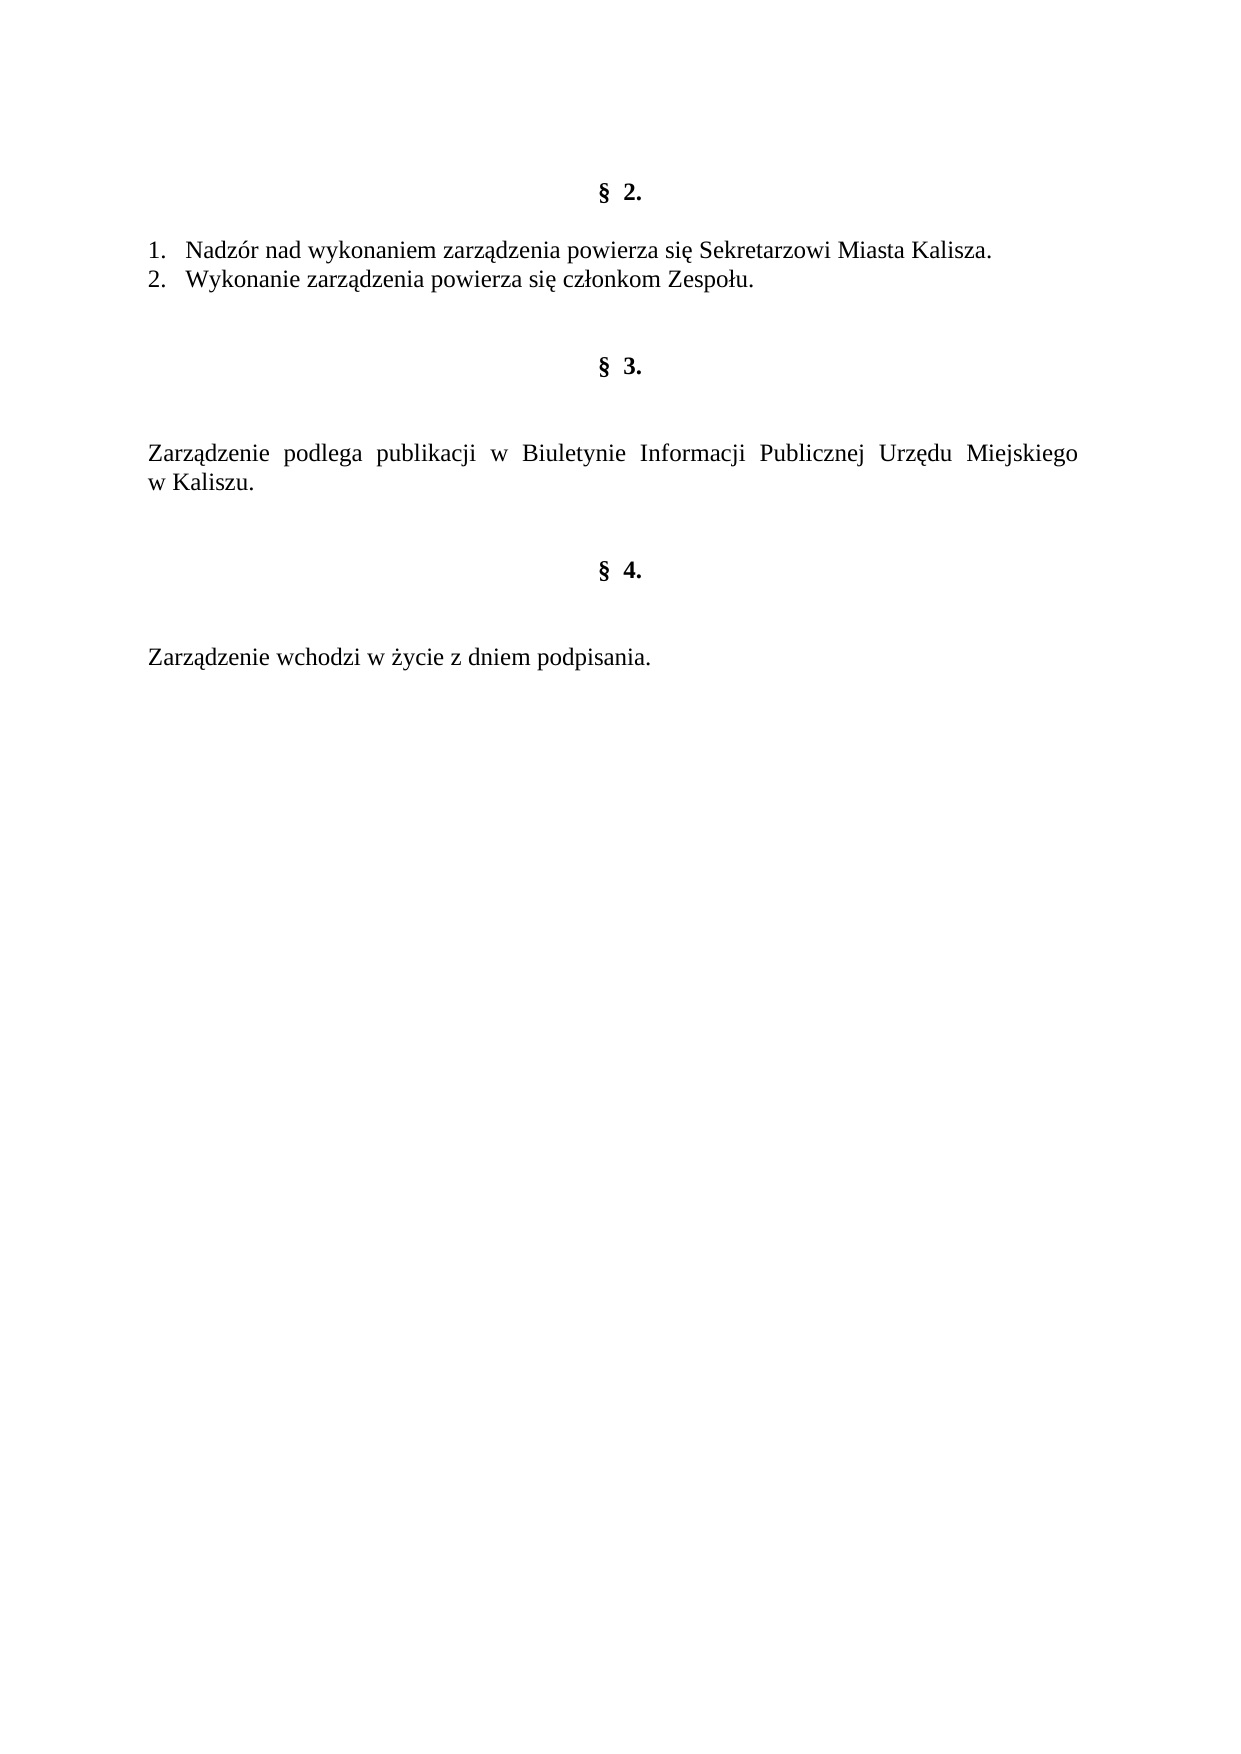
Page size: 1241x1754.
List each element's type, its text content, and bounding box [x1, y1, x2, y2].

text § 3. [148, 351, 1093, 380]
text Zarządzenie podlega publikacji w Biuletynie Informacji Publicznej Urzędu Miejskiego w Kaliszu. [148, 438, 1093, 496]
text Zarządzenie wchodzi w życie z dniem podpisania. [148, 642, 1093, 671]
text § 4. [148, 554, 1093, 583]
list Nadzór nad wykonaniem zarządzenia powierza się Sekretarzowi Miasta Kalisza. [148, 235, 1093, 264]
text § 2. [148, 177, 1093, 206]
list Wykonanie zarządzenia powierza się członkom Zespołu. [148, 264, 1093, 293]
